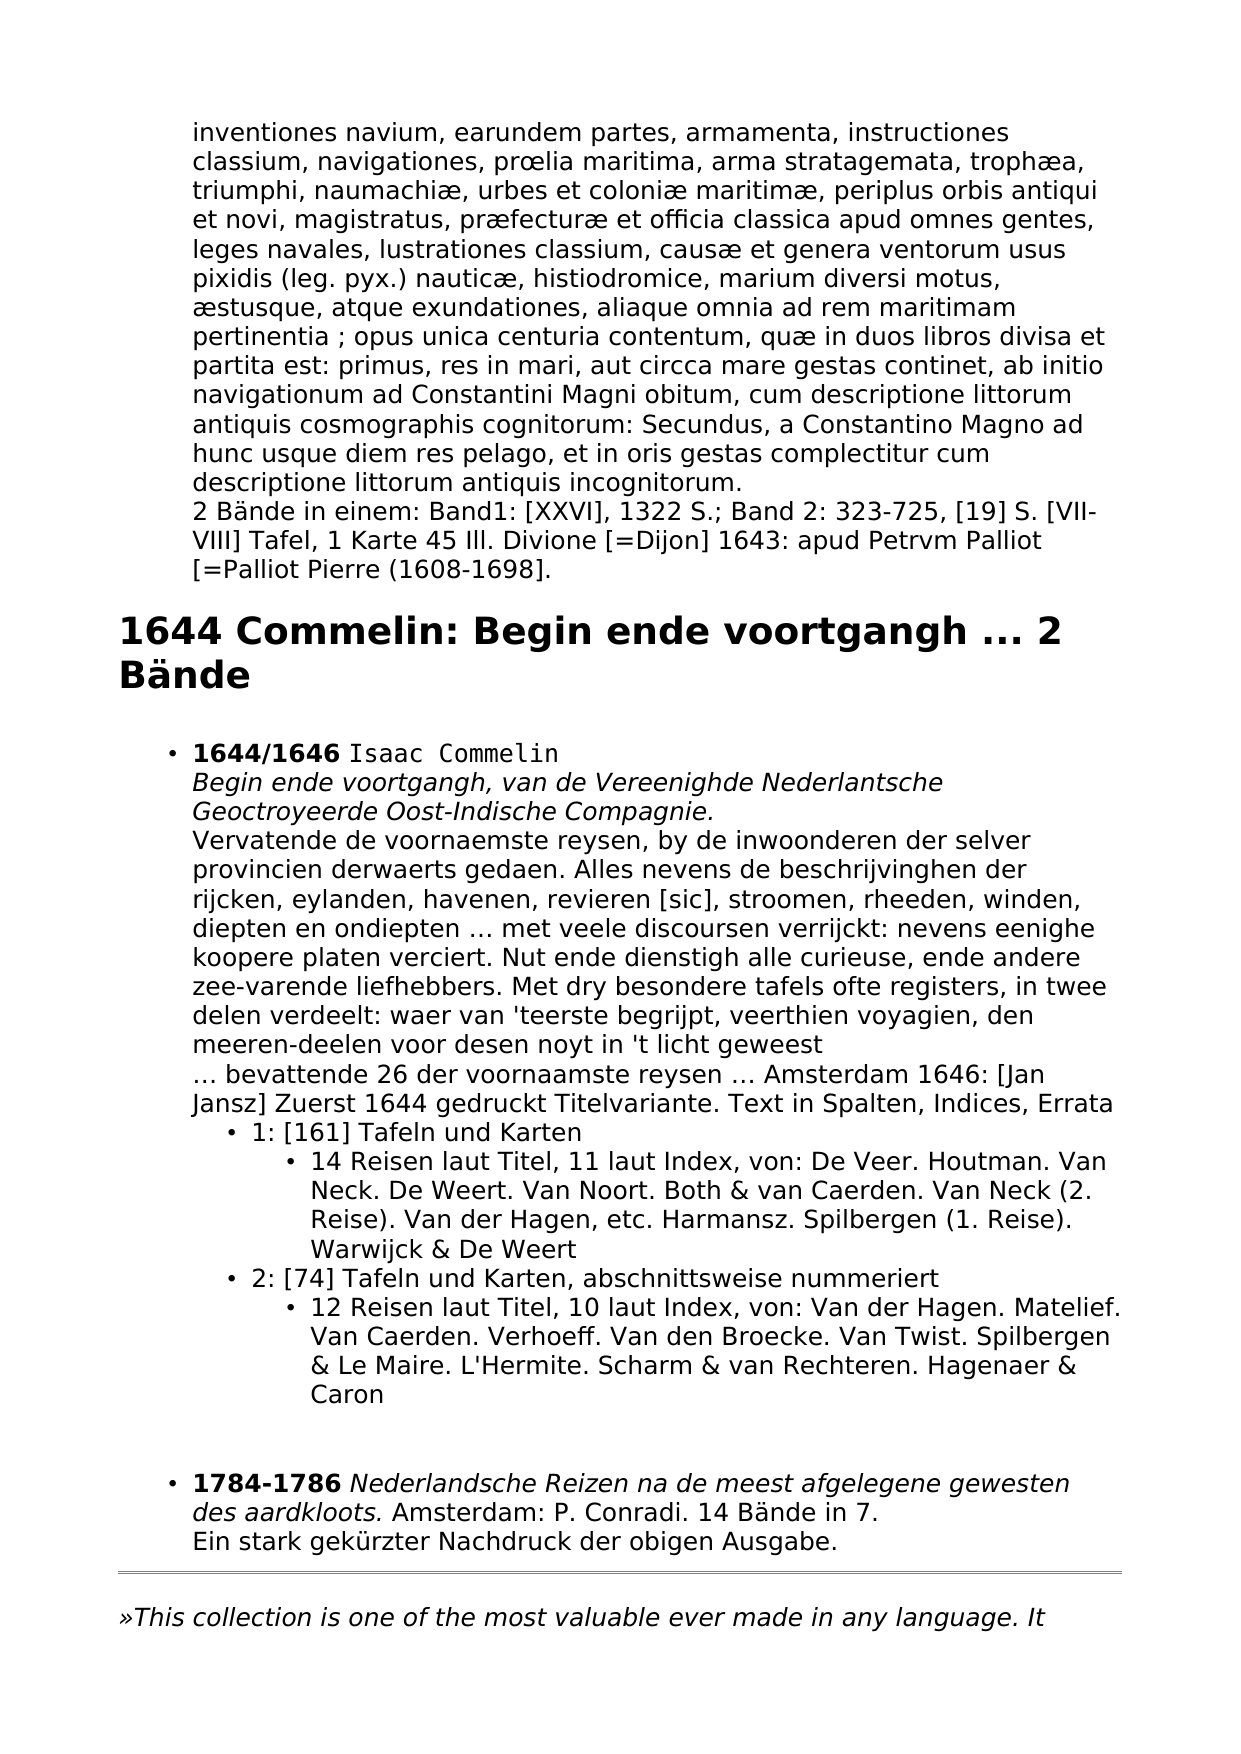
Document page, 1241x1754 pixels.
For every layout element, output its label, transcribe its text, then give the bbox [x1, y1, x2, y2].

list 12 Reisen laut Titel, 10 laut Index, von: Van der Hagen. Matelief. Van Caerden. Verhoeff. Van den Broecke. Van Twist. Spilbergen & Le Maire. L'Hermite. Scharm & van Rechteren. Hagenaer & Caron [295, 1293, 1122, 1410]
list 2: [74] Tafeln und Karten, abschnittsweise nummeriert [236, 1264, 1122, 1293]
text »This collection is one of the most valuable ever made in any language. It [118, 1603, 1122, 1632]
list 1784-1786 Nederlandsche Reizen na de meest afgelegene gewesten des aardkloots. Amsterdam: P. Conradi. 14 Bände in 7. Ein stark gekürzter Nachdruck der obigen Ausgabe. [177, 1469, 1122, 1556]
list 1: [161] Tafeln und Karten [236, 1118, 1122, 1147]
list 14 Reisen laut Titel, 11 laut Index, von: De Veer. Houtman. Van Neck. De Weert. Van Noort. Both & van Caerden. Van Neck (2. Reise). Van der Hagen, etc. Harmansz. Spilbergen (1. Reise). Warwijck & De Weert [295, 1147, 1122, 1264]
list 1644/1646 Isaac Commelin Begin ende voortgangh, van de Vereenighde Nederlantsche Geoctroyeerde Oost-Indische Compagnie. Vervatende de voornaemste reysen, by de inwoonderen der selver provincien derwaerts gedaen. Alles nevens de beschrijvinghen der rijcken, eylanden, havenen, revieren [sic], stroomen, rheeden, winden, diepten en ondiepten … met veele discoursen verrijckt: nevens eenighe koopere platen verciert. Nut ende dienstigh alle curieuse, ende andere zee-varende liefhebbers. Met dry besondere tafels ofte registers, in twee delen verdeelt: waer van 'teerste begrijpt, veerthien voyagien, den meeren-deelen voor desen noyt in 't licht geweest … bevattende 26 der voornaamste reysen … Amsterdam 1646: [Jan Jansz] Zuerst 1644 gedruckt Titelvariante. Text in Spalten, Indices, Errata [177, 739, 1122, 1118]
subtitle 1644 Commelin: Begin ende voortgangh ... 2 Bände [118, 610, 1122, 697]
list inventiones navium, earundem partes, armamenta, instructiones classium, navigationes, prœlia maritima, arma stratagemata, trophæa, triumphi, naumachiæ, urbes et coloniæ maritimæ, periplus orbis antiqui et novi, magistratus, præfecturæ et officia classica apud omnes gentes, leges navales, lustrationes classium, causæ et genera ventorum usus pixidis (leg. pyx.) nauticæ, histiodromice, marium diversi motus, æstusque, atque exundationes, aliaque omnia ad rem maritimam pertinentia ; opus unica centuria contentum, quæ in duos libros divisa et partita est: primus, res in mari, aut circca mare gestas continet, ab initio navigationum ad Constantini Magni obitum, cum descriptione littorum antiquis cosmographis cognitorum: Secundus, a Constantino Magno ad hunc usque diem res pelago, et in oris gestas complectitur cum descriptione littorum antiquis incognitorum. 2 Bände in einem: Band1: [XXVI], 1322 S.; Band 2: 323-725, [19] S. [VII-VIII] Tafel, 1 Karte 45 Ill. Divione [=Dijon] 1643: apud Petrvm Palliot [=Palliot Pierre (1608-1698]. [177, 118, 1122, 585]
